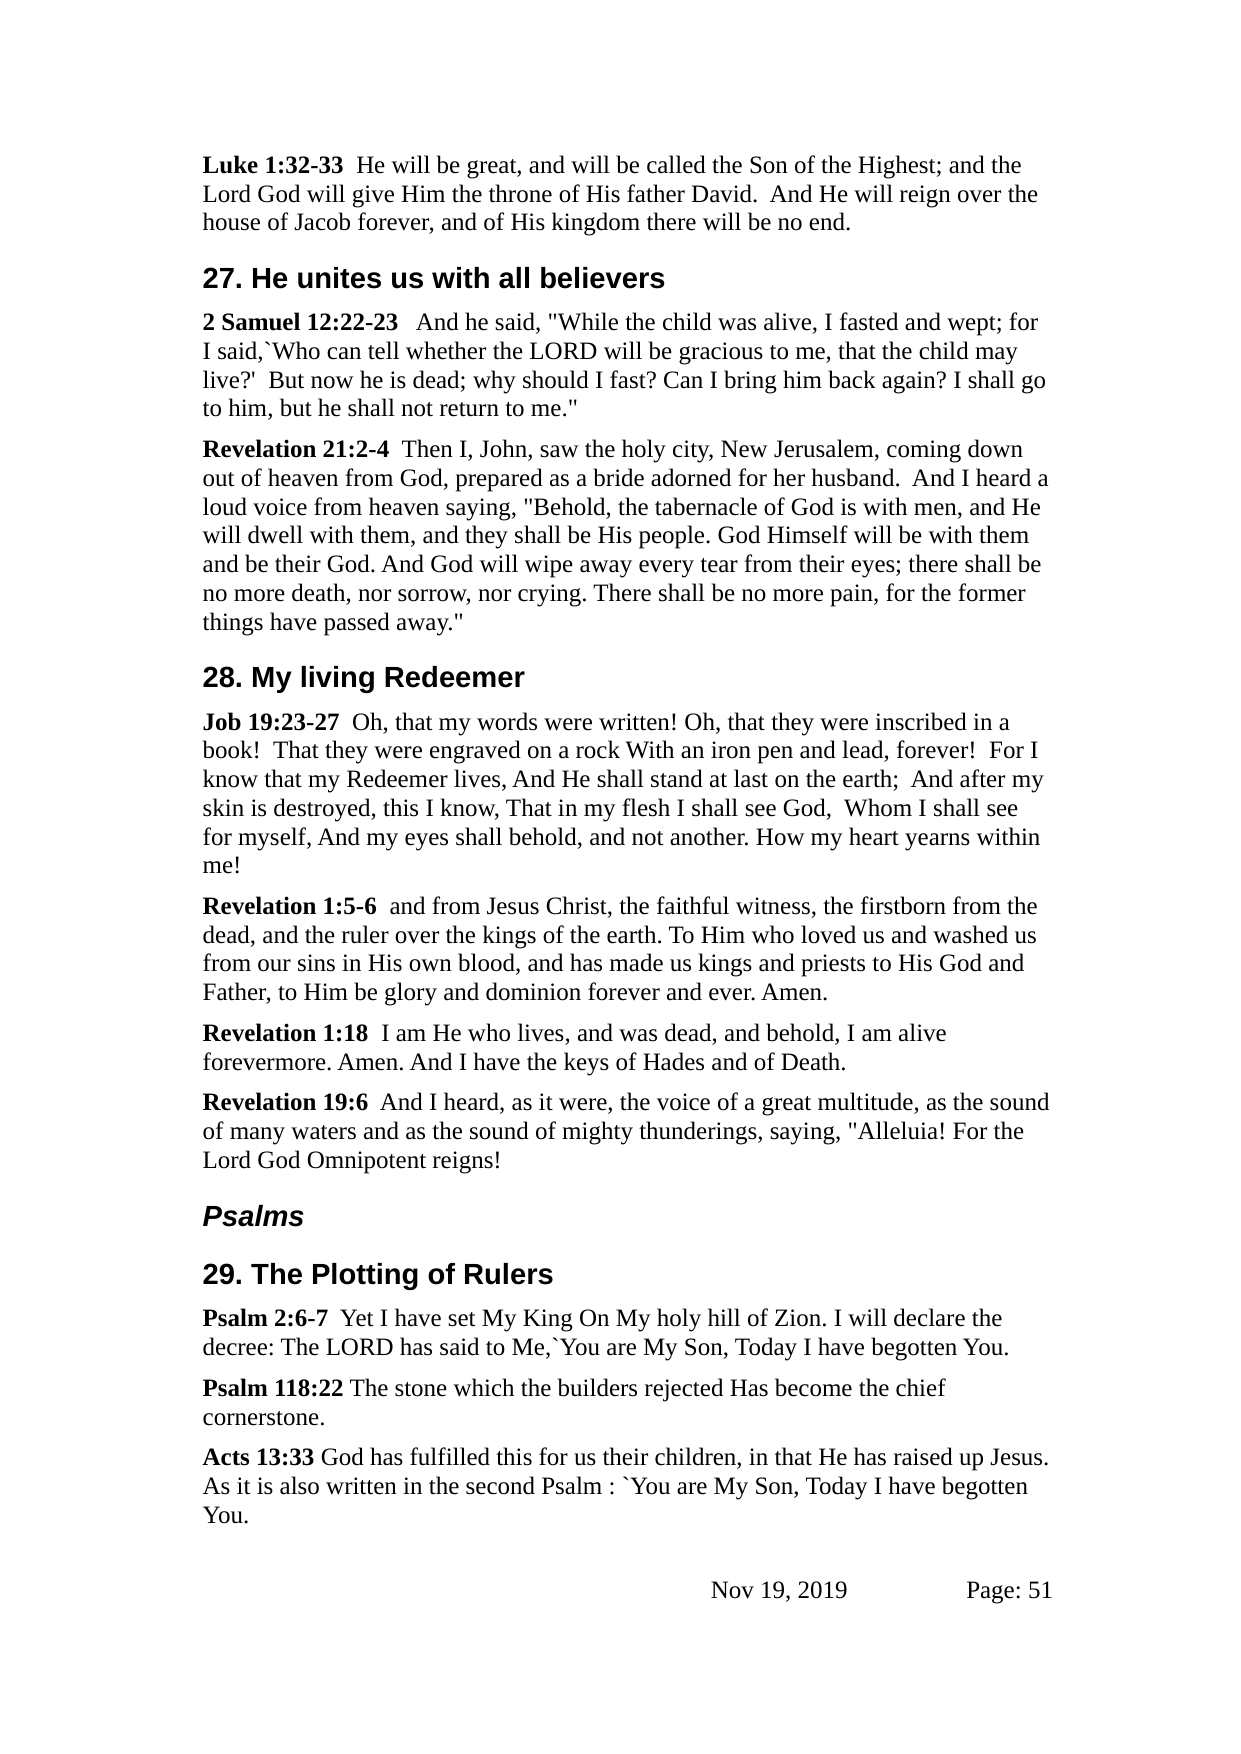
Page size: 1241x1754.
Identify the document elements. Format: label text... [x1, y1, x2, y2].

subtitle 27. He unites us with all believers [202, 261, 1053, 295]
subtitle Psalms [202, 1199, 1053, 1232]
text 2 Samuel 12:22-23 And he said, "While the child was alive, I fasted and wept; for I said,`Who can tell whether the LORD will be gracious to me, that the child may live?' But now he is dead; why should I fast? Can I bring him back again? I shall go to him, but he shall not return to me." [202, 307, 1053, 422]
text Revelation 1:18 I am He who lives, and was dead, and behold, I am alive forevermore. Amen. And I have the keys of Hades and of Death. [202, 1018, 1053, 1076]
text Psalm 2:6-7 Yet I have set My King On My holy hill of Zion. I will declare the decree: The LORD has said to Me,`You are My Son, Today I have begotten You. [202, 1303, 1053, 1361]
subtitle 28. My living Redeemer [202, 661, 1053, 694]
text Psalm 118:22 The stone which the builders rejected Has become the chief cornerstone. [202, 1373, 1053, 1430]
text Revelation 19:6 And I heard, as it were, the voice of a great multitude, as the sound of many waters and as the sound of mighty thunderings, saying, "Alleluia! For the Lord God Omnipotent reigns! [202, 1087, 1053, 1174]
text Acts 13:33 God has fulfilled this for us their children, in that He has raised up Jesus. As it is also written in the second Psalm : `You are My Son, Today I have begotten You. [202, 1442, 1053, 1528]
text Luke 1:32-33 He will be great, and will be called the Son of the Highest; and the Lord God will give Him the throne of His father David. And He will reign over the house of Jacob forever, and of His kingdom there will be no end. [202, 150, 1053, 236]
text Job 19:23-27 Oh, that my words were written! Oh, that they were inscribed in a book! That they were engraved on a rock With an iron pen and lead, forever! For I know that my Redeemer lives, And He shall stand at last on the earth; And after my skin is destroyed, this I know, That in my flesh I shall see God, Whom I shall see for myself, And my eyes shall behold, and not another. How my heart yearns within me! [202, 707, 1053, 879]
text Revelation 21:2-4 Then I, John, saw the holy city, New Jerusalem, coming down out of heaven from God, prepared as a bride adorned for her husband. And I heard a loud voice from heaven saying, "Behold, the tabernacle of God is with men, and He will dwell with them, and they shall be His people. God Himself will be with them and be their God. And God will wipe away every tear from their eyes; there shall be no more death, nor sorrow, nor crying. There shall be no more pain, for the former things have passed away." [202, 434, 1053, 636]
subtitle 29. The Plotting of Rulers [202, 1257, 1053, 1291]
text Revelation 1:5-6 and from Jesus Christ, the faithful witness, the firstborn from the dead, and the ruler over the kings of the earth. To Him who loved us and washed us from our sins in His own blood, and has made us kings and priests to His God and Father, to Him be glory and dominion forever and ever. Amen. [202, 891, 1053, 1006]
